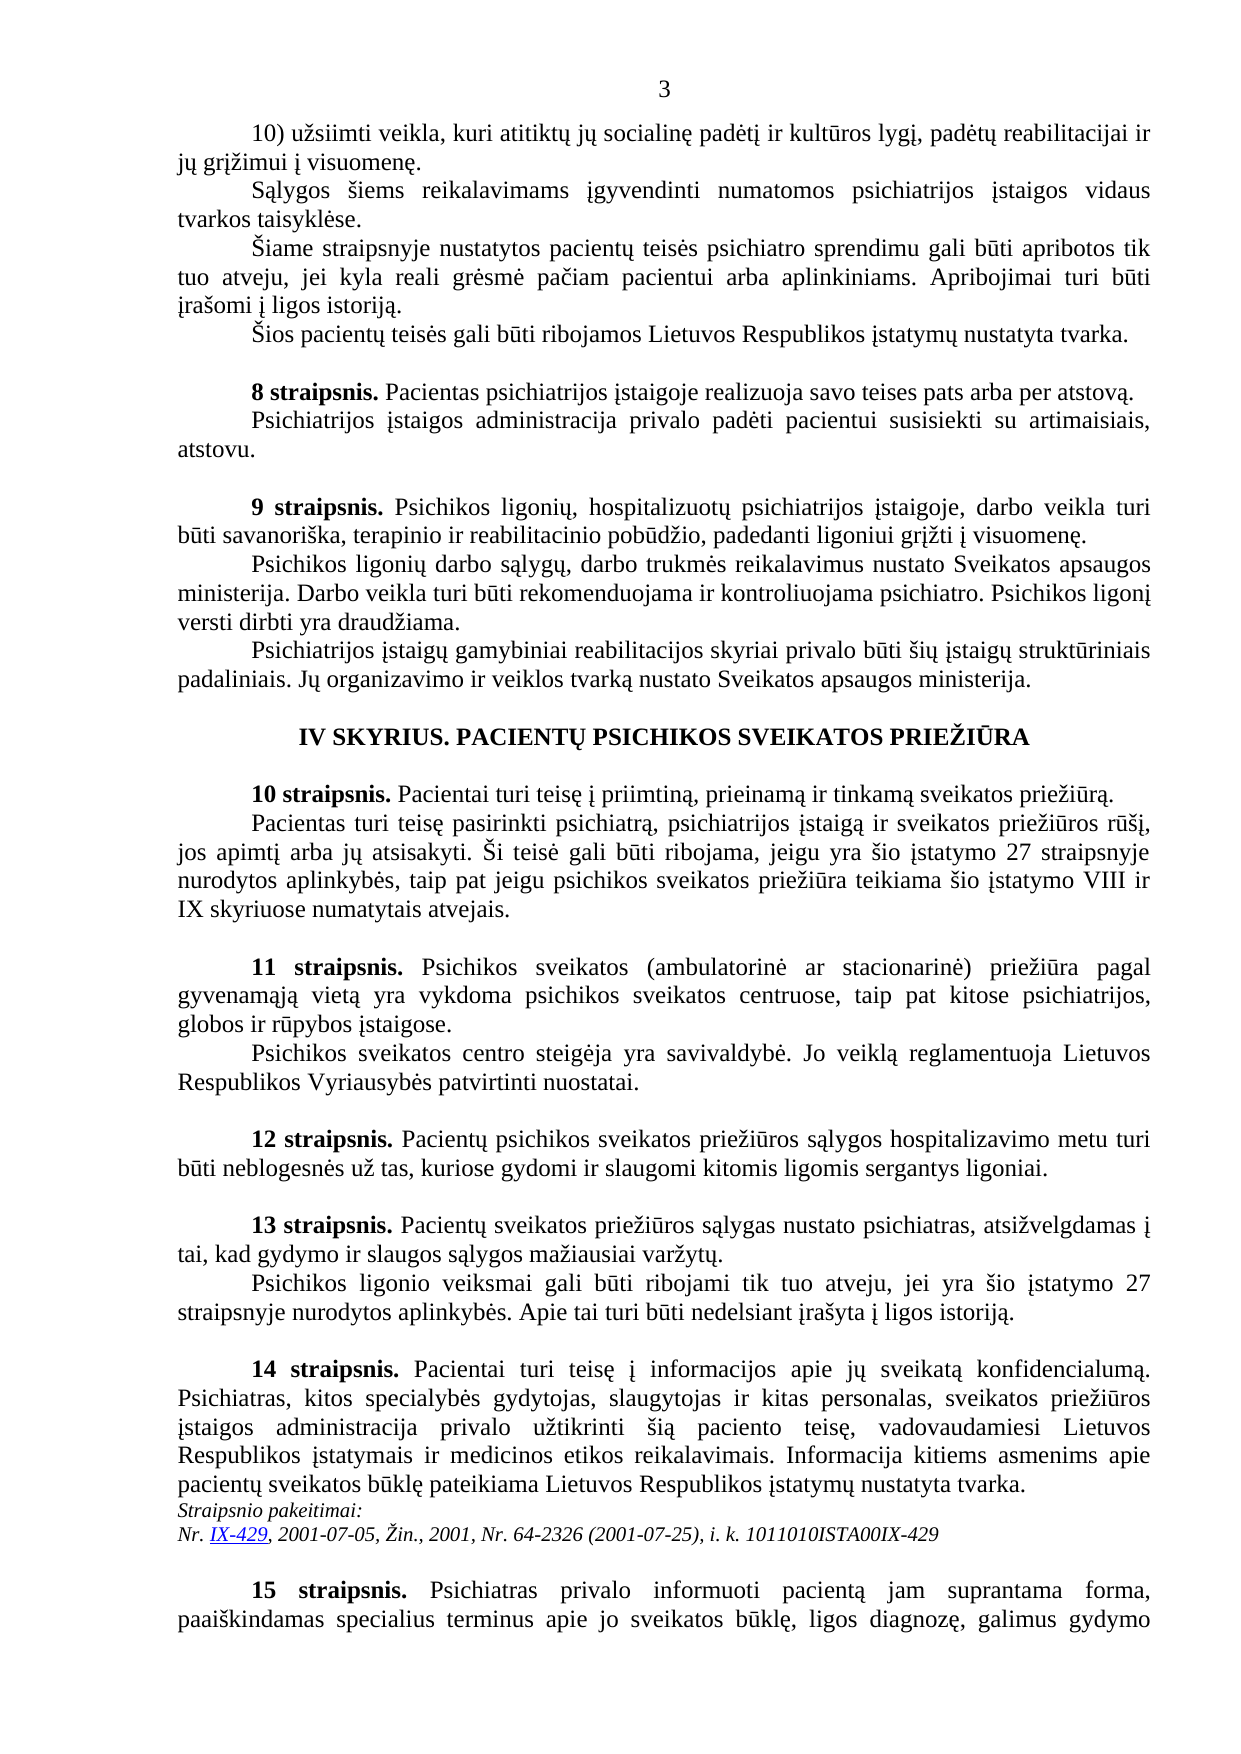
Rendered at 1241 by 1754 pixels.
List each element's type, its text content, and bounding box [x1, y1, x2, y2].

text Nr. IX-429, 2001-07-05, Žin., 2001, Nr. 64-2326 (2001-07-25), i. k. 1011010ISTA00IX-429 [177, 1522, 1152, 1546]
text Psichikos ligonių darbo sąlygų, darbo trukmės reikalavimus nustato Sveikatos apsaugos ministerija. Darbo veikla turi būti rekomenduojama ir kontroliuojama psichiatro. Psichikos ligonį versti dirbti yra draudžiama. [177, 549, 1152, 636]
text Psichiatrijos įstaigų gamybiniai reabilitacijos skyriai privalo būti šių įstaigų struktūriniais padaliniais. Jų organizavimo ir veiklos tvarką nustato Sveikatos apsaugos ministerija. [177, 636, 1152, 693]
text Pacientas turi teisę pasirinkti psichiatrą, psichiatrijos įstaigą ir sveikatos priežiūros rūšį, jos apimtį arba jų atsisakyti. Ši teisė gali būti ribojama, jeigu yra šio įstatymo 27 straipsnyje nurodytos aplinkybės, taip pat jeigu psichikos sveikatos priežiūra teikiama šio įstatymo VIII ir IX skyriuose numatytais atvejais. [177, 808, 1152, 923]
text Psichikos sveikatos centro steigėja yra savivaldybė. Jo veiklą reglamentuoja Lietuvos Respublikos Vyriausybės patvirtinti nuostatai. [177, 1038, 1152, 1096]
text Psichiatrijos įstaigos administracija privalo padėti pacientui susisiekti su artimaisiais, atstovu. [177, 406, 1152, 463]
text 14 straipsnis. Pacientai turi teisę į informacijos apie jų sveikatą konfidencialumą. Psichiatras, kitos specialybės gydytojas, slaugytojas ir kitas personalas, sveikatos priežiūros įstaigos administracija privalo užtikrinti šią paciento teisę, vadovaudamiesi Lietuvos Respublikos įstatymais ir medicinos etikos reikalavimais. Informacija kitiems asmenims apie pacientų sveikatos būklę pateikiama Lietuvos Respublikos įstatymų nustatyta tvarka. [177, 1354, 1152, 1498]
text Straipsnio pakeitimai: [177, 1498, 1152, 1522]
text 12 straipsnis. Pacientų psichikos sveikatos priežiūros sąlygos hospitalizavimo metu turi būti neblogesnės už tas, kuriose gydomi ir slaugomi kitomis ligomis sergantys ligoniai. [177, 1124, 1152, 1182]
text 11 straipsnis. Psichikos sveikatos (ambulatorinė ar stacionarinė) priežiūra pagal gyvenamąją vietą yra vykdoma psichikos sveikatos centruose, taip pat kitose psichiatrijos, globos ir rūpybos įstaigose. [177, 952, 1152, 1038]
text 10 straipsnis. Pacientai turi teisę į priimtiną, prieinamą ir tinkamą sveikatos priežiūrą. [177, 779, 1152, 808]
text Sąlygos šiems reikalavimams įgyvendinti numatomos psichiatrijos įstaigos vidaus tvarkos taisyklėse. [177, 176, 1152, 233]
text IV SKYRIUS. PACIENTŲ PSICHIKOS SVEIKATOS PRIEŽIŪRA [177, 722, 1152, 751]
text 15 straipsnis. Psichiatras privalo informuoti pacientą jam suprantama forma, paaiškindamas specialius terminus apie jo sveikatos būklę, ligos diagnozę, galimus gydymo [177, 1575, 1152, 1632]
text Psichikos ligonio veiksmai gali būti ribojami tik tuo atveju, jei yra šio įstatymo 27 straipsnyje nurodytos aplinkybės. Apie tai turi būti nedelsiant įrašyta į ligos istoriją. [177, 1268, 1152, 1326]
text Šiame straipsnyje nustatytos pacientų teisės psichiatro sprendimu gali būti apribotos tik tuo atveju, jei kyla reali grėsmė pačiam pacientui arba aplinkiniams. Apribojimai turi būti įrašomi į ligos istoriją. [177, 233, 1152, 319]
text Šios pacientų teisės gali būti ribojamos Lietuvos Respublikos įstatymų nustatyta tvarka. [177, 319, 1152, 348]
text 13 straipsnis. Pacientų sveikatos priežiūros sąlygas nustato psichiatras, atsižvelgdamas į tai, kad gydymo ir slaugos sąlygos mažiausiai varžytų. [177, 1211, 1152, 1268]
text 10) užsiimti veikla, kuri atitiktų jų socialinę padėtį ir kultūros lygį, padėtų reabilitacijai ir jų grįžimui į visuomenę. [177, 118, 1152, 176]
text 8 straipsnis. Pacientas psichiatrijos įstaigoje realizuoja savo teises pats arba per atstovą. [177, 377, 1152, 406]
text 9 straipsnis. Psichikos ligonių, hospitalizuotų psichiatrijos įstaigoje, darbo veikla turi būti savanoriška, terapinio ir reabilitacinio pobūdžio, padedanti ligoniui grįžti į visuomenę. [177, 492, 1152, 549]
